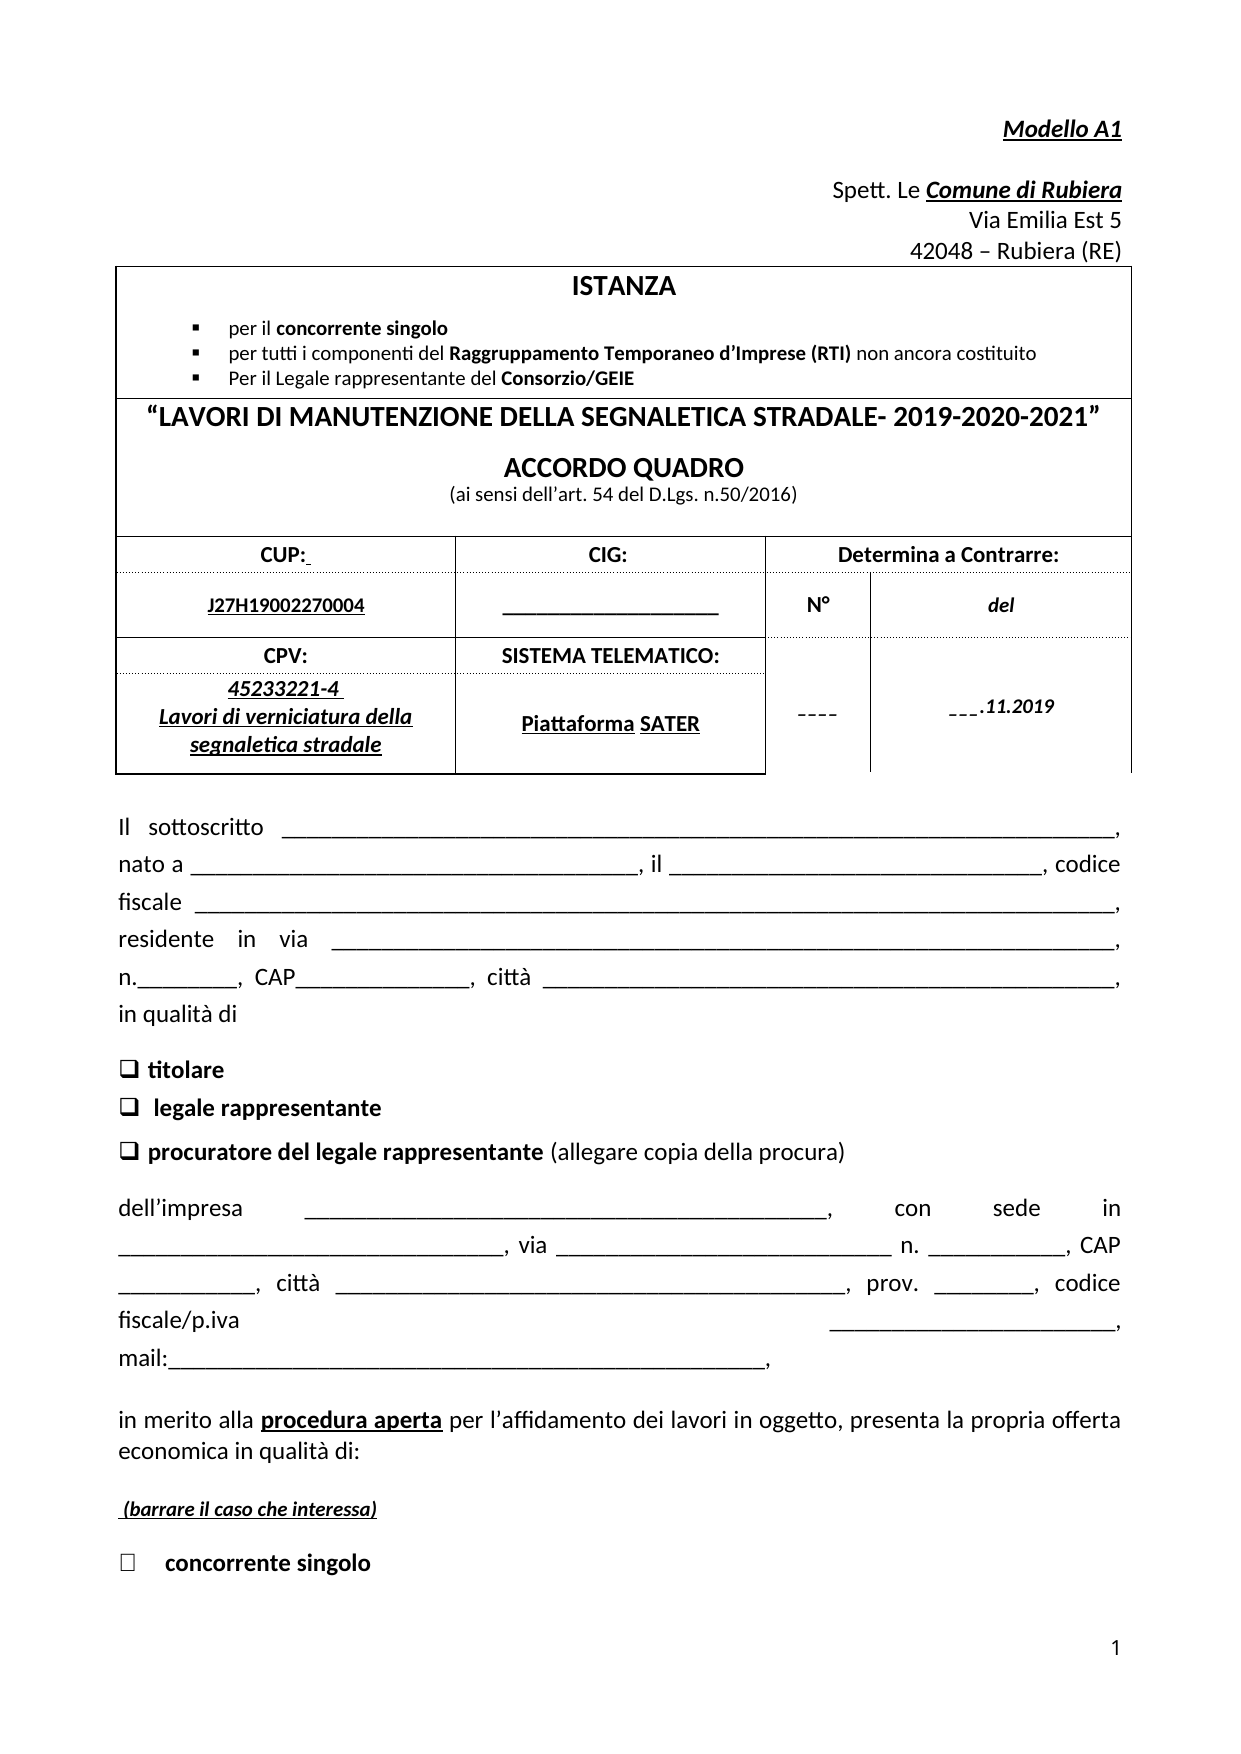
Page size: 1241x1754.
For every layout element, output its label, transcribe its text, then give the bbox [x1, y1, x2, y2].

table_cell “LAVORI DI MANUTENZIONE DELLA SEGNALETICA STRADALE- 2019-2020-2021” ACCORDO QUADRO (ai sensi dell’art. 54 del D.Lgs. n.50/2016) [117, 399, 1131, 536]
table_cell del [871, 572, 1131, 637]
table_cell Determina a Contrarre: [766, 537, 1131, 572]
text dell’impresa __________________________________________, con sede in _______________________________, via ___________________________ n. ___________, CAP ___________, città _________________________________________, prov. ________, codice fiscale/p.iva _______________________, mail:________________________________________________, [118, 1186, 1122, 1374]
table_cell ___________________ [456, 572, 765, 637]
table_header ISTANZA [117, 267, 1131, 308]
text 42048 – Rubiera (RE) [118, 235, 1122, 266]
list legale rappresentante [118, 1086, 1122, 1124]
table_cell CPV: [117, 638, 455, 673]
table_cell SISTEMA TELEMATICO: [456, 638, 765, 673]
table_cell ____ [766, 637, 871, 773]
table_cell ___.11.2019 [871, 637, 1131, 773]
list procuratore del legale rappresentante (allegare copia della procura) [118, 1130, 1122, 1168]
table_cell CUP: [117, 537, 455, 572]
subtitle Modello A1 [118, 113, 1122, 143]
text (barrare il caso che interessa) [118, 1496, 1122, 1521]
text Via Emilia Est 5 [118, 204, 1122, 235]
text Il sottoscritto ___________________________________________________________________, nato a ____________________________________, il ______________________________, codice fiscale __________________________________________________________________________, residente in via _______________________________________________________________, n.________, CAP______________, città ______________________________________________, in qualità di [118, 805, 1122, 1030]
table_cell N° [766, 572, 870, 637]
text in merito alla procedura aperta per l’affidamento dei lavori in oggetto, presenta la propria offerta economica in qualità di: [118, 1404, 1122, 1466]
text Spett. Le Comune di Rubiera [118, 174, 1122, 204]
table_cell CIG: [456, 537, 765, 572]
text  concorrente singolo [118, 1547, 1122, 1577]
table_cell J27H19002270004 [117, 572, 455, 637]
table_cell Piattaforma SATER [456, 673, 765, 773]
table_cell 45233221-4 Lavori di verniciatura della segnaletica stradale [117, 673, 455, 773]
list titolare [118, 1049, 1122, 1086]
table_cell per il concorrente singolo per tutti i componenti del Raggruppamento Temporaneo d’Imprese (RTI) non ancora costituito Per il Legale rappresentante del Consorzio/GEIE [117, 308, 1131, 398]
